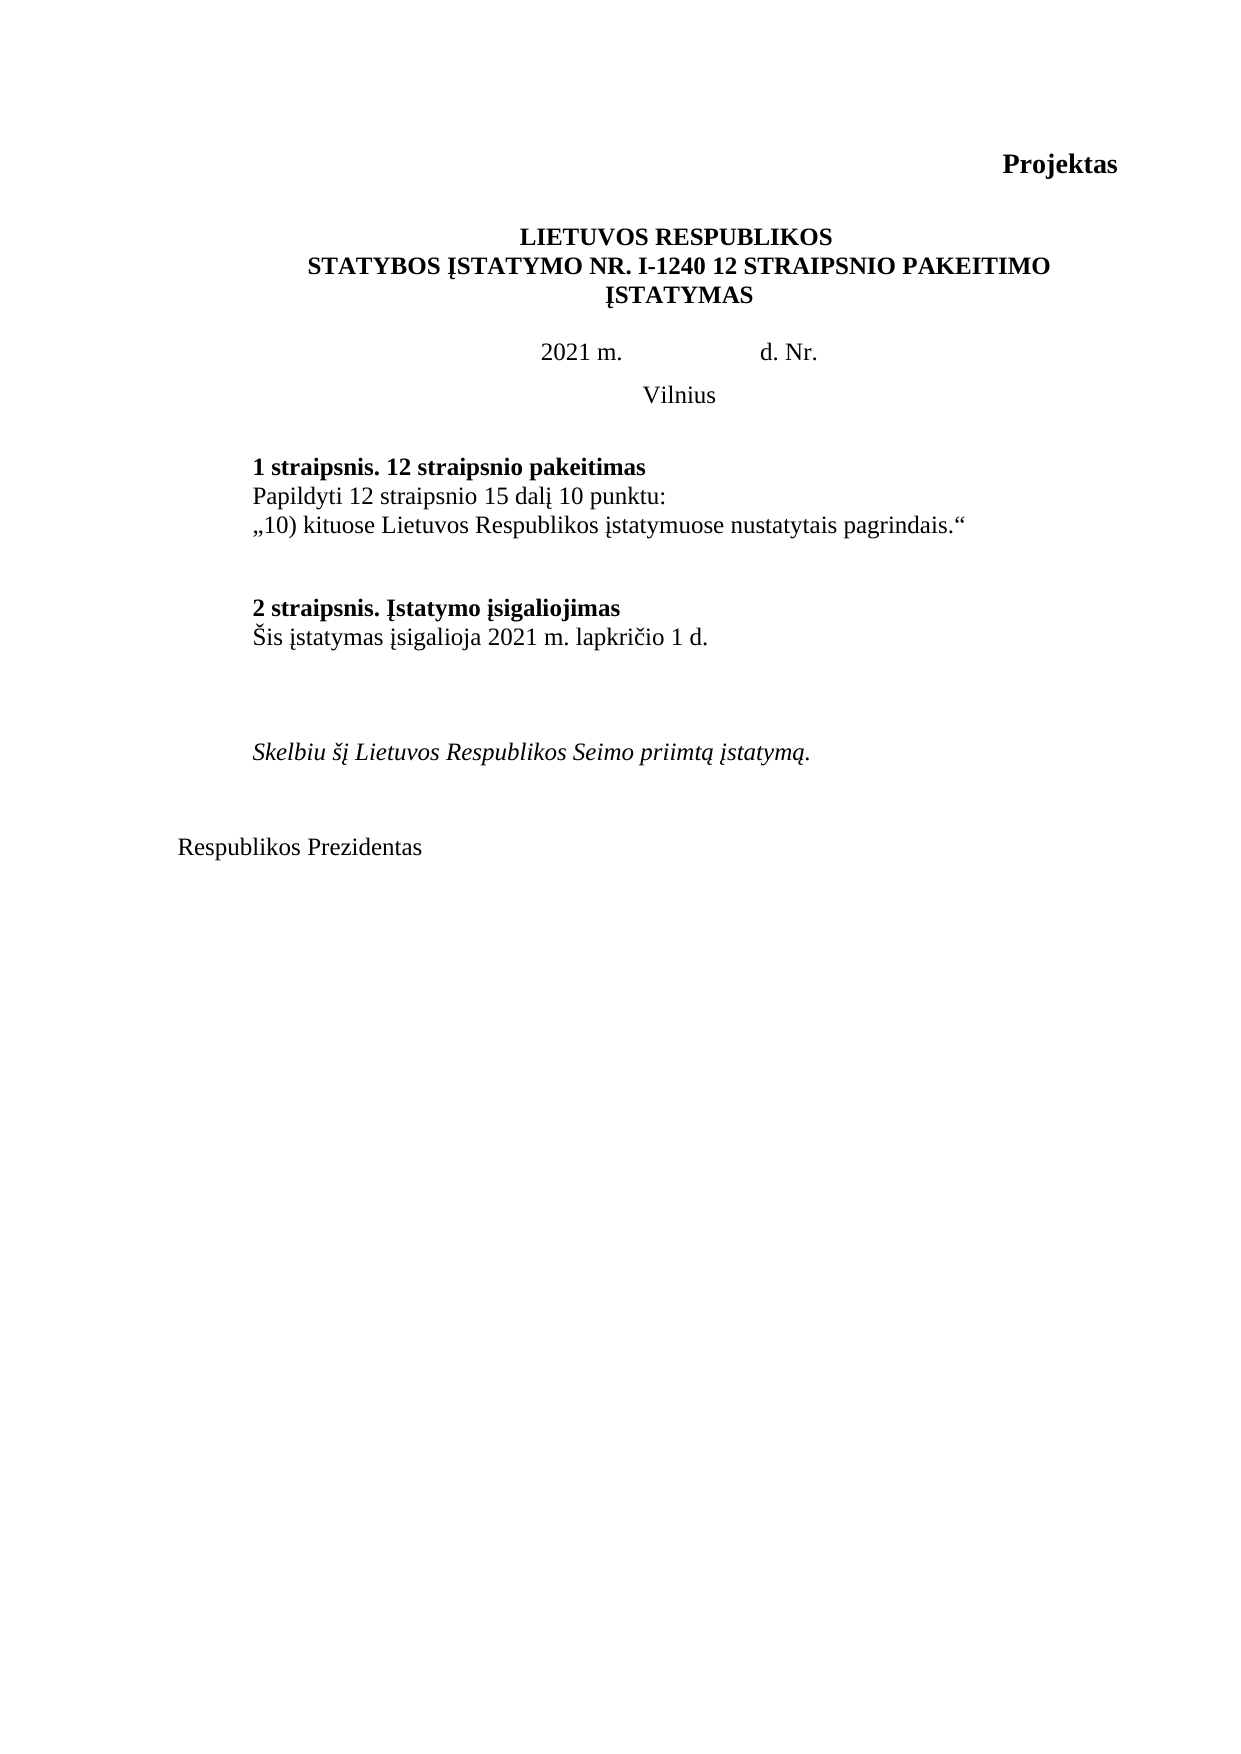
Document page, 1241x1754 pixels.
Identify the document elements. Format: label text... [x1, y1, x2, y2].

text Šis įstatymas įsigalioja 2021 m. lapkričio 1 d. [177, 622, 1181, 651]
text STATYBOS ĮSTATYMO NR. I-1240 12 STRAIPSNIO PAKEITIMO [177, 251, 1181, 280]
text Skelbiu šį Lietuvos Respublikos Seimo priimtą įstatymą. [177, 737, 1181, 766]
text 2021 m. d. Nr. [177, 337, 1181, 366]
text „10) kituose Lietuvos Respublikos įstatymuose nustatytais pagrindais.“ [177, 510, 1181, 539]
text Papildyti 12 straipsnio 15 dalį 10 punktu: [177, 481, 1181, 510]
text Projektas [927, 147, 1181, 179]
text Respublikos Prezidentas [177, 832, 1181, 861]
text LIETUVOS RESPUBLIKOS [177, 222, 1181, 251]
text Vilnius [177, 381, 1181, 409]
text 1 straipsnis. 12 straipsnio pakeitimas [177, 452, 1181, 481]
text ĮSTATYMAS [177, 280, 1181, 309]
text 2 straipsnis. Įstatymo įsigaliojimas [177, 593, 1181, 622]
